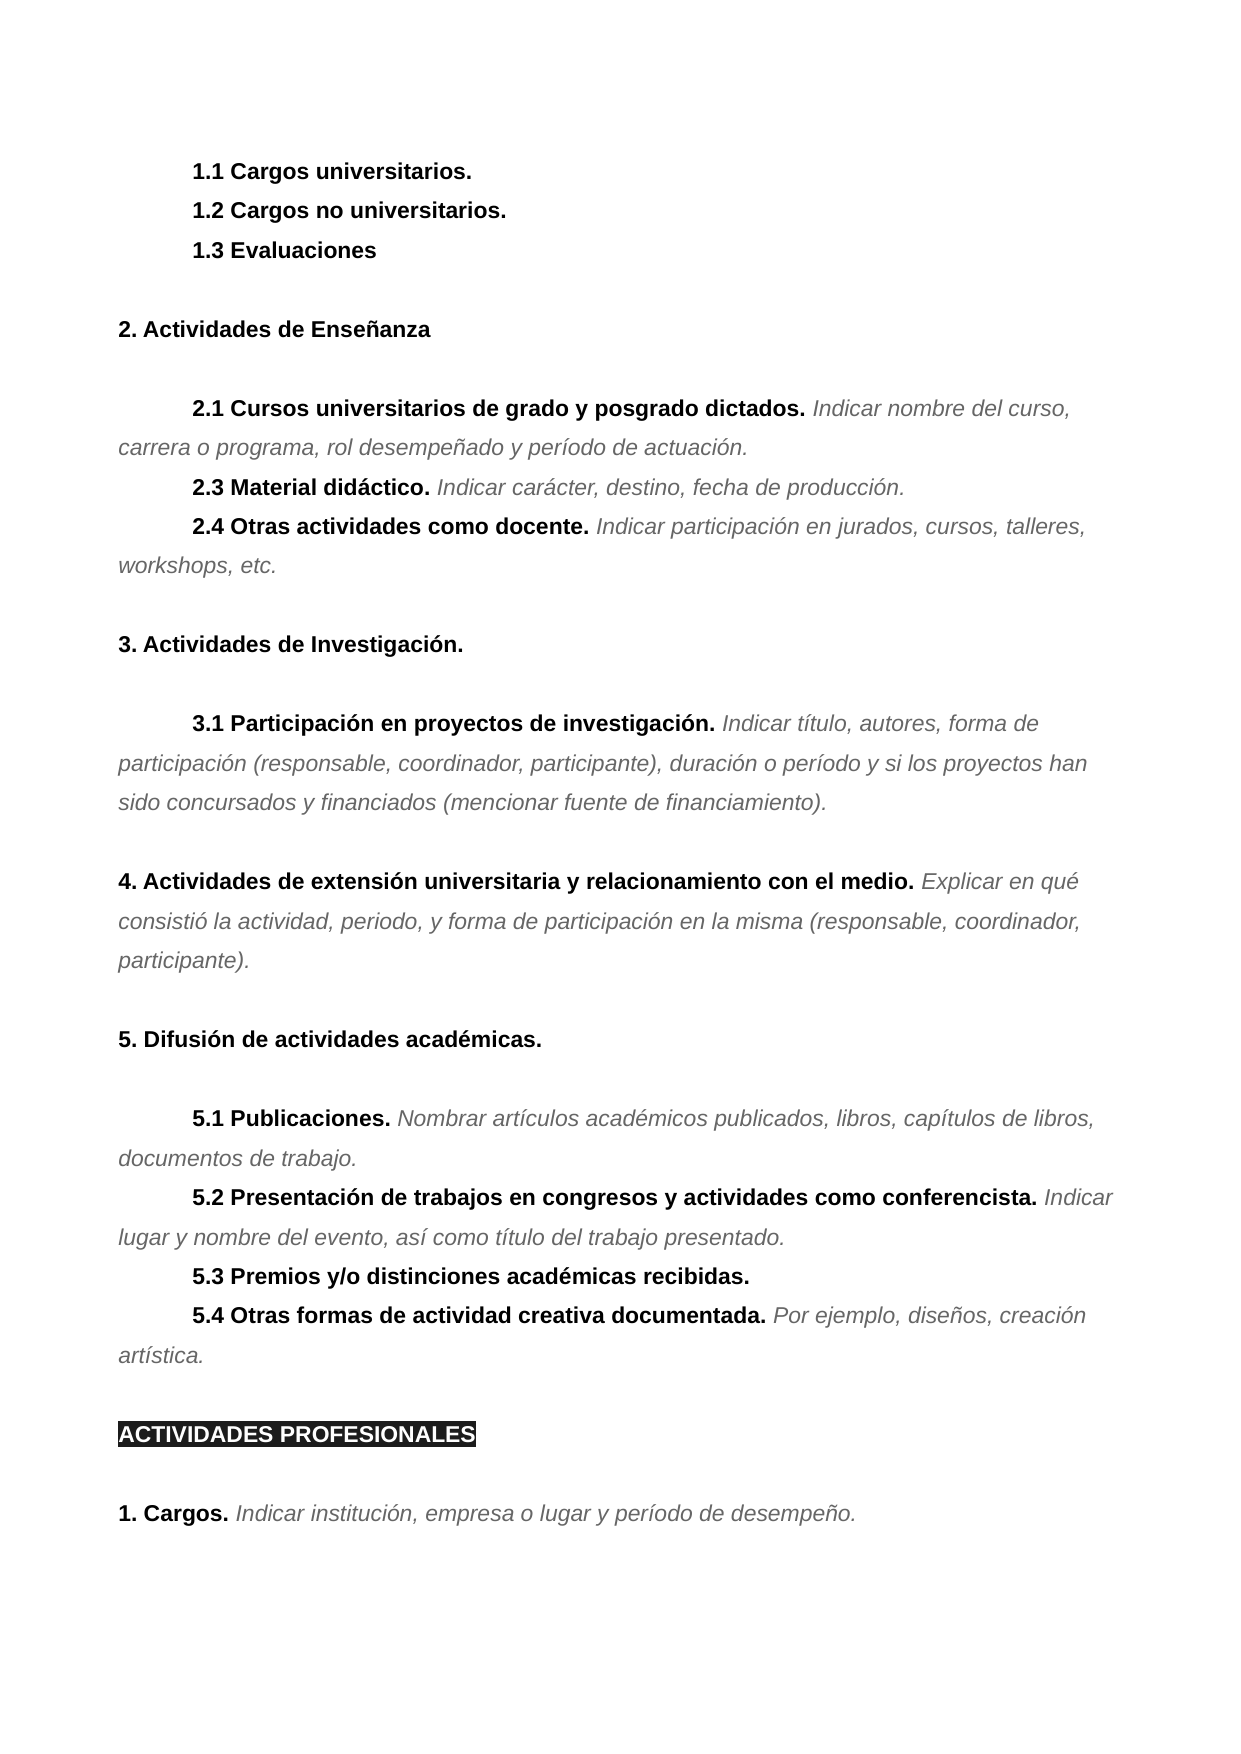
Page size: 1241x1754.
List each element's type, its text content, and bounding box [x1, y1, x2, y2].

text 5.4 Otras formas de actividad creativa documentada. Por ejemplo, diseños, creación artística. [118, 1302, 1122, 1368]
text 4. Actividades de extensión universitaria y relacionamiento con el medio. Explicar en qué consistió la actividad, periodo, y forma de participación en la misma (responsable, coordinador, participante). [118, 868, 1122, 973]
text 5.2 Presentación de trabajos en congresos y actividades como conferencista. Indicar lugar y nombre del evento, así como título del trabajo presentado. [118, 1184, 1122, 1250]
text 2.4 Otras actividades como docente. Indicar participación en jurados, cursos, talleres, workshops, etc. [118, 513, 1122, 579]
text 1.1 Cargos universitarios. [118, 158, 1122, 184]
text 2.3 Material didáctico. Indicar carácter, destino, fecha de producción. [118, 473, 1122, 500]
text 1.2 Cargos no universitarios. [118, 197, 1122, 223]
text 5.1 Publicaciones. Nombrar artículos académicos publicados, libros, capítulos de libros, documentos de trabajo. [118, 1105, 1122, 1171]
text 3.1 Participación en proyectos de investigación. Indicar título, autores, forma de participación (responsable, coordinador, participante), duración o período y si los proyectos han sido concursados y financiados (mencionar fuente de financiamiento). [118, 710, 1122, 816]
text 5. Difusión de actividades académicas. [118, 1026, 1122, 1052]
text 1.3 Evaluaciones [118, 237, 1122, 263]
text 5.3 Premios y/o distinciones académicas recibidas. [118, 1263, 1122, 1289]
text 1. Cargos. Indicar institución, empresa o lugar y período de desempeño. [118, 1500, 1122, 1526]
text 2.1 Cursos universitarios de grado y posgrado dictados. Indicar nombre del curso, carrera o programa, rol desempeñado y período de actuación. [118, 394, 1122, 460]
text 2. Actividades de Enseñanza [118, 316, 1122, 342]
text 3. Actividades de Investigación. [118, 631, 1122, 658]
text ACTIVIDADES PROFESIONALES [118, 1421, 1122, 1447]
